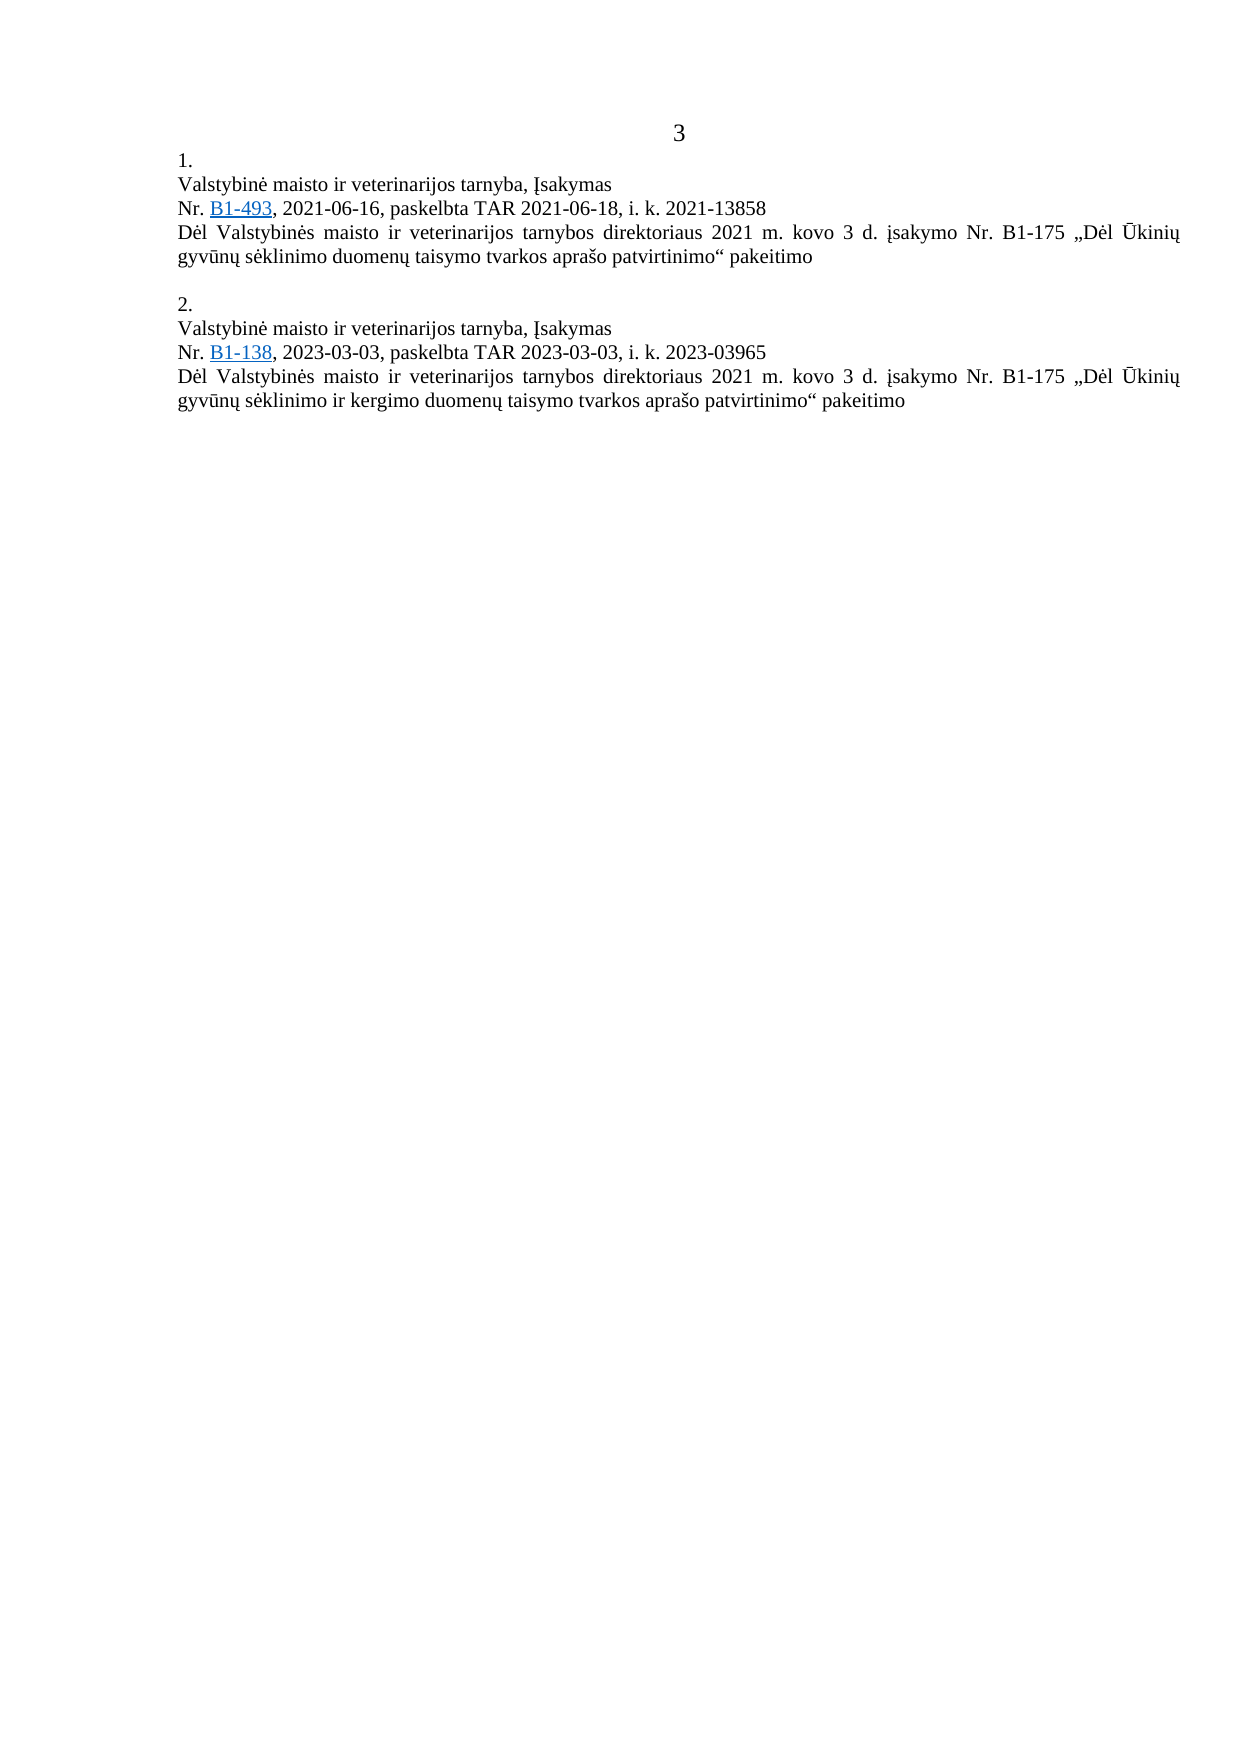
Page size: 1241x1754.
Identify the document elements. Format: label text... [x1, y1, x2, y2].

text 2. [177, 292, 1181, 316]
text Nr. B1-493, 2021-06-16, paskelbta TAR 2021-06-18, i. k. 2021-13858 [177, 196, 1181, 220]
text Valstybinė maisto ir veterinarijos tarnyba, Įsakymas [177, 172, 1181, 196]
text Nr. B1-138, 2023-03-03, paskelbta TAR 2023-03-03, i. k. 2023-03965 [177, 340, 1181, 364]
text Dėl Valstybinės maisto ir veterinarijos tarnybos direktoriaus 2021 m. kovo 3 d. įsakymo Nr. B1-175 „Dėl Ūkinių gyvūnų sėklinimo duomenų taisymo tvarkos aprašo patvirtinimo“ pakeitimo [177, 220, 1181, 268]
text 1. [177, 148, 1181, 172]
text Dėl Valstybinės maisto ir veterinarijos tarnybos direktoriaus 2021 m. kovo 3 d. įsakymo Nr. B1-175 „Dėl Ūkinių gyvūnų sėklinimo ir kergimo duomenų taisymo tvarkos aprašo patvirtinimo“ pakeitimo [177, 364, 1181, 412]
text Valstybinė maisto ir veterinarijos tarnyba, Įsakymas [177, 316, 1181, 340]
